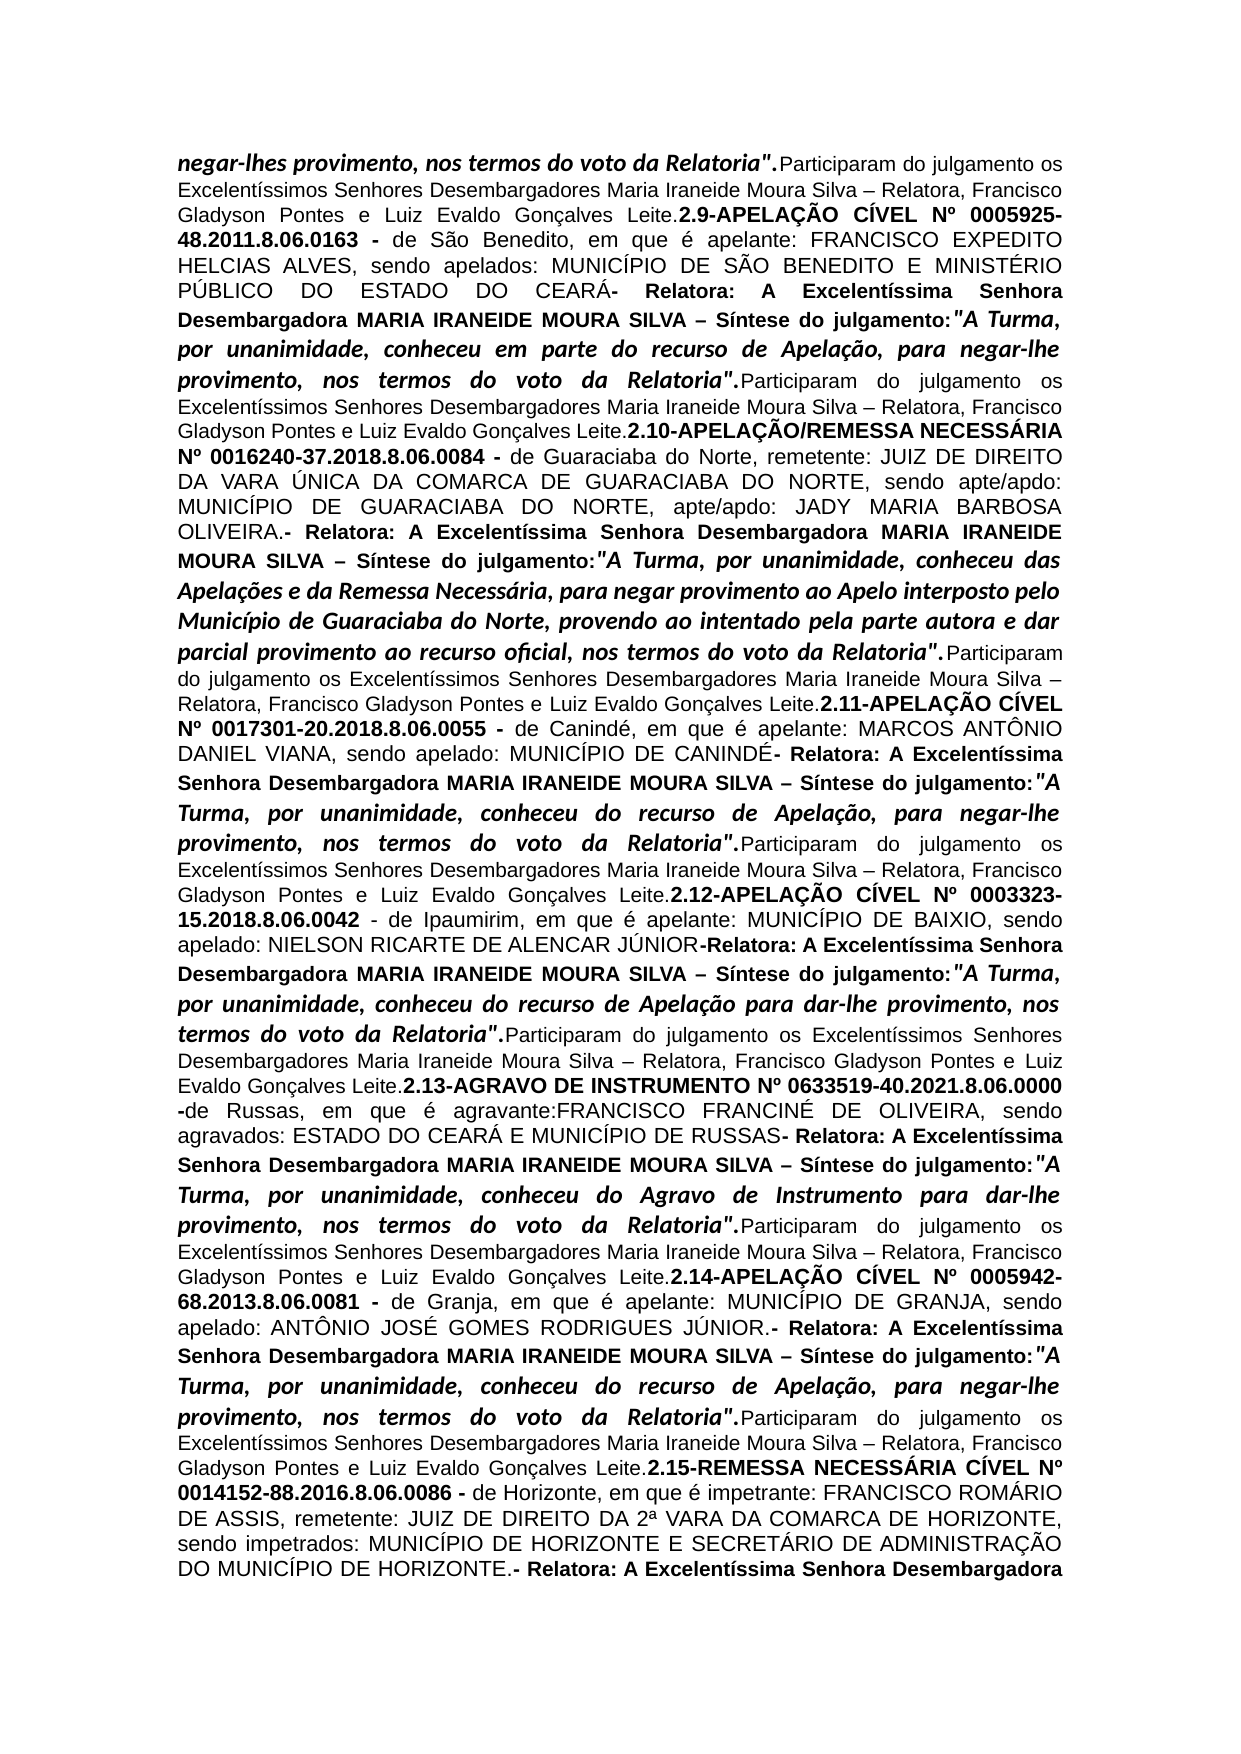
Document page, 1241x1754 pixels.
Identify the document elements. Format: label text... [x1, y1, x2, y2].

text negar-lhes provimento, nos termos do voto da Relatoria".Participaram do julgamento os Excelentíssimos Senhores Desembargadores Maria Iraneide Moura Silva – Relatora, Francisco Gladyson Pontes e Luiz Evaldo Gonçalves Leite.2.9-APELAÇÃO CÍVEL Nº 0005925-48.2011.8.06.0163 - de São Benedito, em que é apelante: FRANCISCO EXPEDITO HELCIAS ALVES, sendo apelados: MUNICÍPIO DE SÃO BENEDITO E MINISTÉRIO PÚBLICO DO ESTADO DO CEARÁ- Relatora: A Excelentíssima Senhora Desembargadora MARIA IRANEIDE MOURA SILVA – Síntese do julgamento:"A Turma, por unanimidade, conheceu em parte do recurso de Apelação, para negar-lhe provimento, nos termos do voto da Relatoria".Participaram do julgamento os Excelentíssimos Senhores Desembargadores Maria Iraneide Moura Silva – Relatora, Francisco Gladyson Pontes e Luiz Evaldo Gonçalves Leite.2.10-APELAÇÃO/REMESSA NECESSÁRIA Nº 0016240-37.2018.8.06.0084 - de Guaraciaba do Norte, remetente: JUIZ DE DIREITO DA VARA ÚNICA DA COMARCA DE GUARACIABA DO NORTE, sendo apte/apdo: MUNICÍPIO DE GUARACIABA DO NORTE, apte/apdo: JADY MARIA BARBOSA OLIVEIRA.- Relatora: A Excelentíssima Senhora Desembargadora MARIA IRANEIDE MOURA SILVA – Síntese do julgamento:"A Turma, por unanimidade, conheceu das Apelações e da Remessa Necessária, para negar provimento ao Apelo interposto pelo Município de Guaraciaba do Norte, provendo ao intentado pela parte autora e dar parcial provimento ao recurso oficial, nos termos do voto da Relatoria".Participaram do julgamento os Excelentíssimos Senhores Desembargadores Maria Iraneide Moura Silva – Relatora, Francisco Gladyson Pontes e Luiz Evaldo Gonçalves Leite.2.11-APELAÇÃO CÍVEL Nº 0017301-20.2018.8.06.0055 - de Canindé, em que é apelante: MARCOS ANTÔNIO DANIEL VIANA, sendo apelado: MUNICÍPIO DE CANINDÉ- Relatora: A Excelentíssima Senhora Desembargadora MARIA IRANEIDE MOURA SILVA – Síntese do julgamento:"A Turma, por unanimidade, conheceu do recurso de Apelação, para negar-lhe provimento, nos termos do voto da Relatoria".Participaram do julgamento os Excelentíssimos Senhores Desembargadores Maria Iraneide Moura Silva – Relatora, Francisco Gladyson Pontes e Luiz Evaldo Gonçalves Leite.2.12-APELAÇÃO CÍVEL Nº 0003323-15.2018.8.06.0042 - de Ipaumirim, em que é apelante: MUNICÍPIO DE BAIXIO, sendo apelado: NIELSON RICARTE DE ALENCAR JÚNIOR-Relatora: A Excelentíssima Senhora Desembargadora MARIA IRANEIDE MOURA SILVA – Síntese do julgamento:"A Turma, por unanimidade, conheceu do recurso de Apelação para dar-lhe provimento, nos termos do voto da Relatoria".Participaram do julgamento os Excelentíssimos Senhores Desembargadores Maria Iraneide Moura Silva – Relatora, Francisco Gladyson Pontes e Luiz Evaldo Gonçalves Leite.2.13-AGRAVO DE INSTRUMENTO Nº 0633519-40.2021.8.06.0000 -de Russas, em que é agravante:FRANCISCO FRANCINÉ DE OLIVEIRA, sendo agravados: ESTADO DO CEARÁ E MUNICÍPIO DE RUSSAS- Relatora: A Excelentíssima Senhora Desembargadora MARIA IRANEIDE MOURA SILVA – Síntese do julgamento:"A Turma, por unanimidade, conheceu do Agravo de Instrumento para dar-lhe provimento, nos termos do voto da Relatoria".Participaram do julgamento os Excelentíssimos Senhores Desembargadores Maria Iraneide Moura Silva – Relatora, Francisco Gladyson Pontes e Luiz Evaldo Gonçalves Leite.2.14-APELAÇÃO CÍVEL Nº 0005942-68.2013.8.06.0081 - de Granja, em que é apelante: MUNICÍPIO DE GRANJA, sendo apelado: ANTÔNIO JOSÉ GOMES RODRIGUES JÚNIOR.- Relatora: A Excelentíssima Senhora Desembargadora MARIA IRANEIDE MOURA SILVA – Síntese do julgamento:"A Turma, por unanimidade, conheceu do recurso de Apelação, para negar-lhe provimento, nos termos do voto da Relatoria".Participaram do julgamento os Excelentíssimos Senhores Desembargadores Maria Iraneide Moura Silva – Relatora, Francisco Gladyson Pontes e Luiz Evaldo Gonçalves Leite.2.15-REMESSA NECESSÁRIA CÍVEL Nº 0014152-88.2016.8.06.0086 - de Horizonte, em que é impetrante: FRANCISCO ROMÁRIO DE ASSIS, remetente: JUIZ DE DIREITO DA 2ª VARA DA COMARCA DE HORIZONTE, sendo impetrados: MUNICÍPIO DE HORIZONTE E SECRETÁRIO DE ADMINISTRAÇÃO DO MUNICÍPIO DE HORIZONTE.- Relatora: A Excelentíssima Senhora Desembargadora [177, 148, 1063, 1581]
